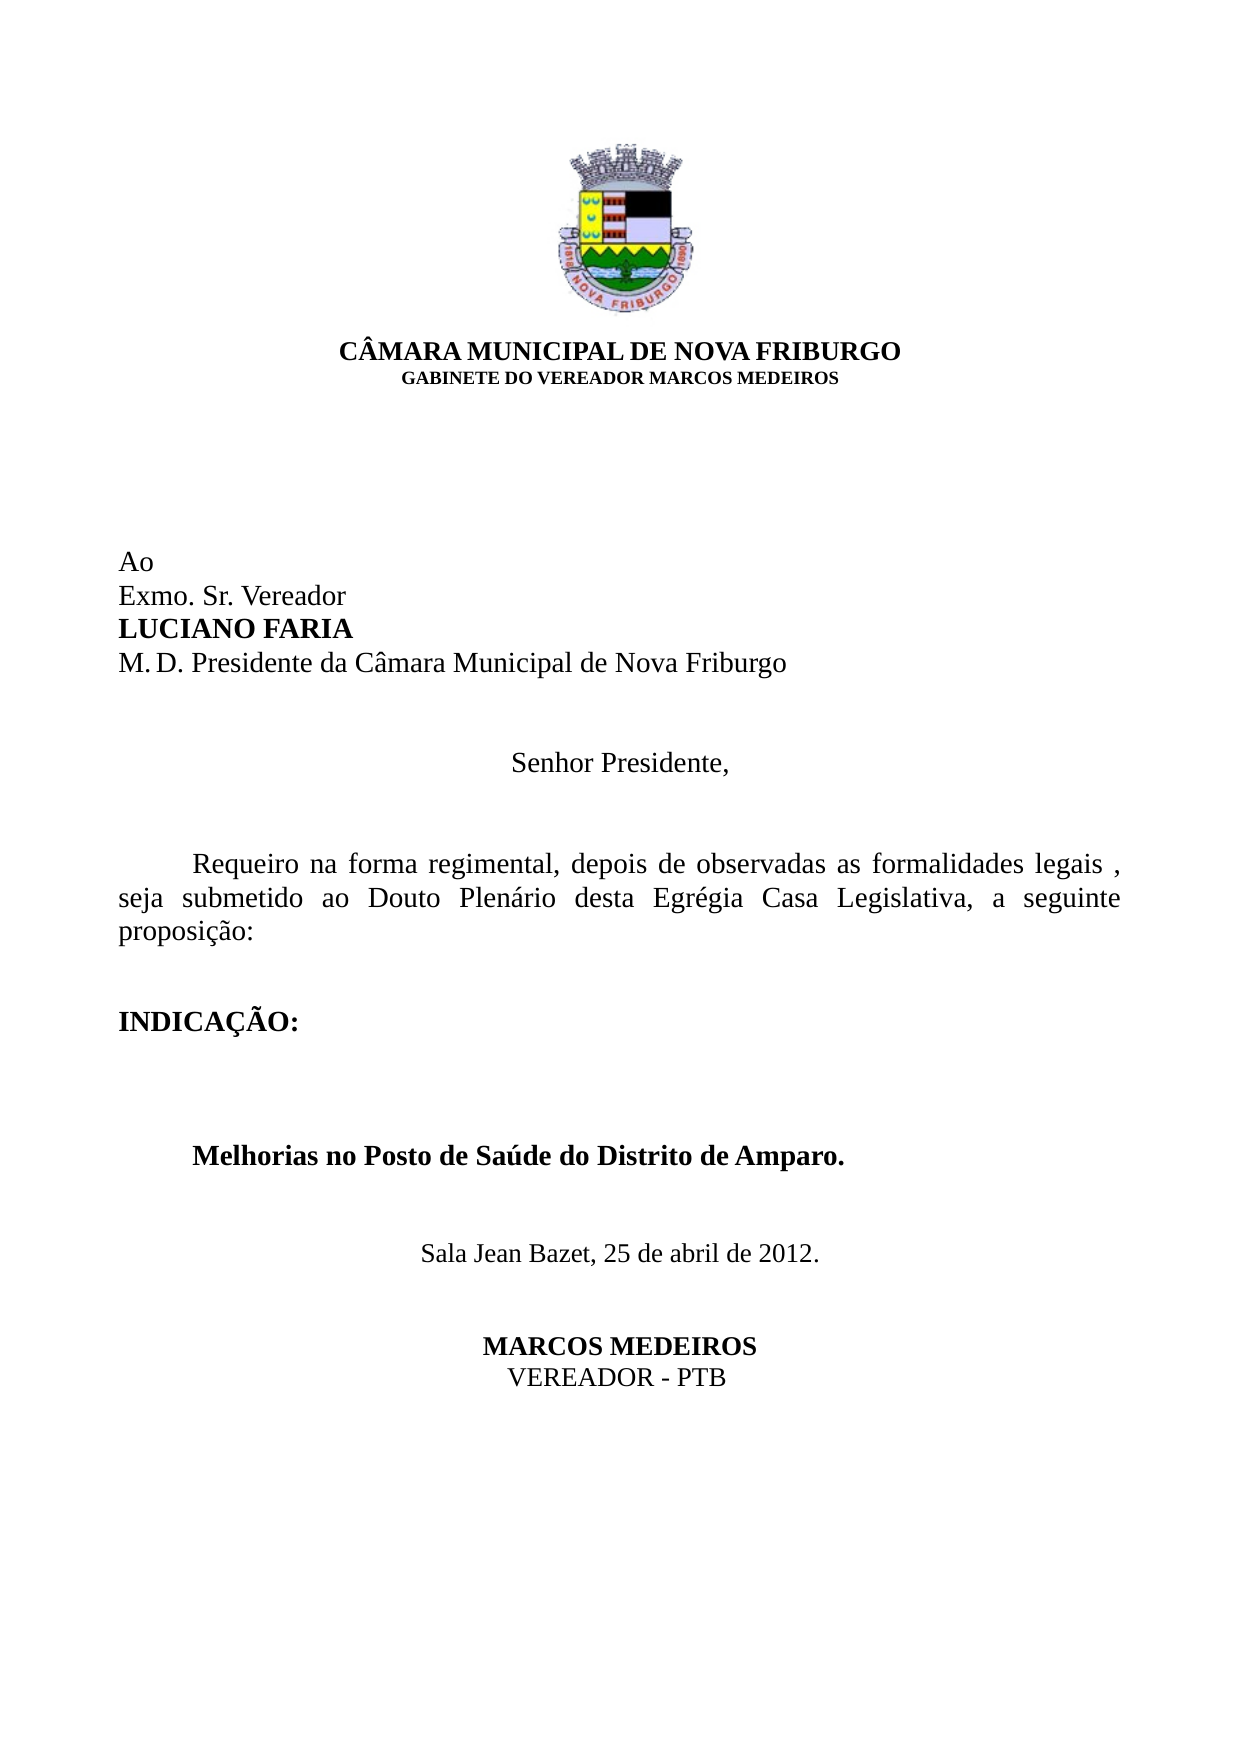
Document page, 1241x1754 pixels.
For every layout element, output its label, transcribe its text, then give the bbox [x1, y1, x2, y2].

text Sala Jean Bazet, 25 de abril de 2012. [118, 1237, 1122, 1268]
text INDICAÇÃO: [118, 1004, 1122, 1038]
text Melhorias no Posto de Saúde do Distrito de Amparo. [118, 1138, 1122, 1172]
picture [537, 127, 703, 327]
text VEREADOR - PTB [118, 1361, 1122, 1393]
list D. Presidente da Câmara Municipal de Nova Friburgo [118, 645, 1122, 678]
text Ao [118, 544, 1122, 578]
text Senhor Presidente, [118, 746, 1122, 779]
text MARCOS MEDEIROS [118, 1330, 1122, 1361]
text CÂMARA MUNICIPAL DE NOVA FRIBURGO [118, 335, 1122, 367]
text Requeiro na forma regimental, depois de observadas as formalidades legais , seja submetido ao Douto Plenário desta Egrégia Casa Legislativa, a seguinte proposição: [118, 846, 1122, 947]
text LUCIANO FARIA [118, 611, 1122, 645]
text GABINETE DO VEREADOR MARCOS MEDEIROS [118, 367, 1122, 388]
text Exmo. Sr. Vereador [118, 578, 1122, 611]
